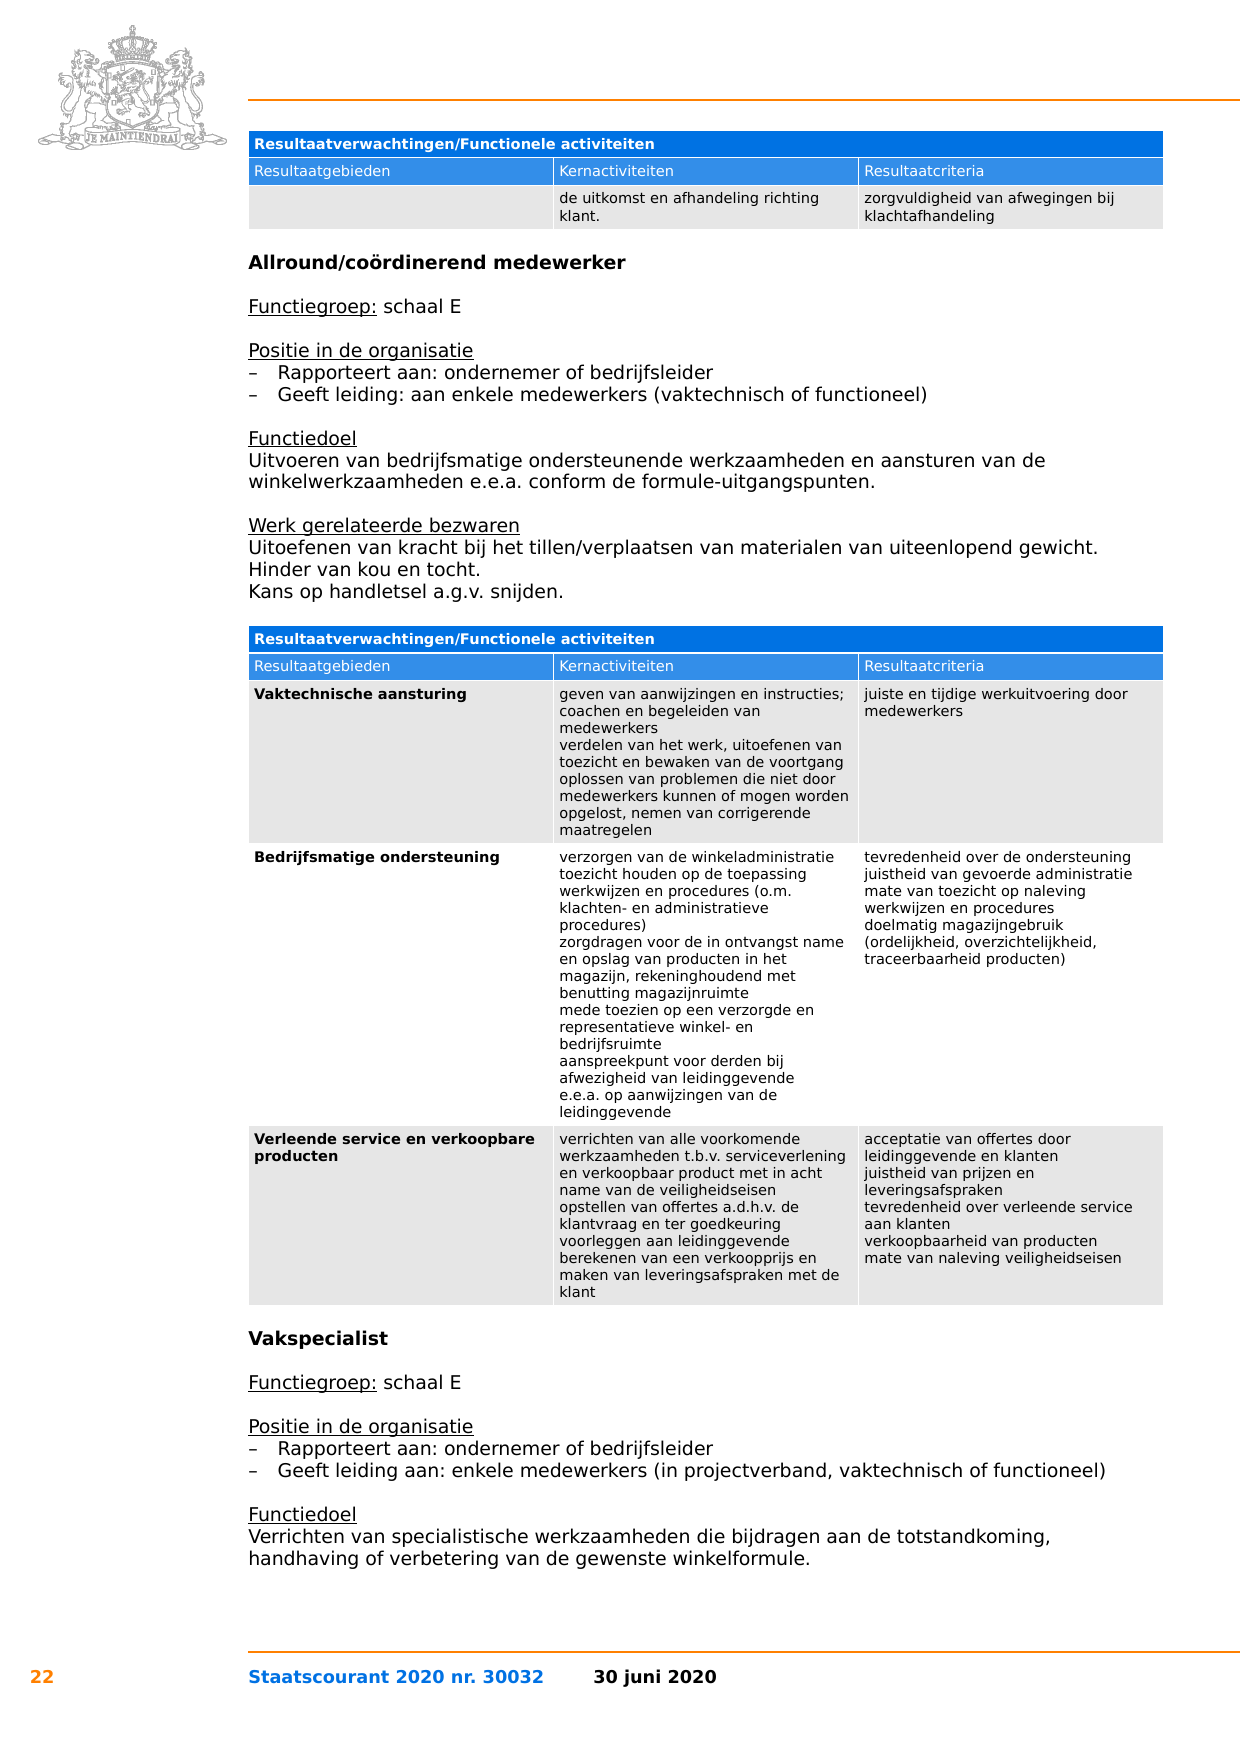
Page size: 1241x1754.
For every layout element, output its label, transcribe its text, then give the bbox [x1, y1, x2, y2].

table_cell juiste en tijdige werkuitvoering door medewerkers [859, 681, 1163, 843]
table_cell Resultaatgebieden [249, 654, 553, 680]
table_cell Kernactiviteiten [554, 654, 858, 680]
text Functiedoel [248, 427, 1163, 449]
subtitle Vakspecialist [248, 1328, 1163, 1350]
text Verrichten van specialistische werkzaamheden die bijdragen aan de totstandkoming, handhaving of verbetering van de gewenste winkelformule. [248, 1526, 1163, 1570]
text Functiegroep: schaal E [248, 296, 1163, 318]
table_header Resultaatverwachtingen/Functionele activiteiten [249, 626, 1163, 652]
table_cell verrichten van alle voorkomende werkzaamheden t.b.v. serviceverlening en verkoopbaar product met in acht name van de veiligheidseisen opstellen van offertes a.d.h.v. de klantvraag en ter goedkeuring voorleggen aan leidinggevende berekenen van een verkoopprijs en maken van leveringsafspraken met de klant [554, 1126, 858, 1305]
subtitle Allround/coördinerend medewerker [248, 252, 1163, 274]
table_cell Vaktechnische aansturing [249, 681, 553, 843]
text – Rapporteert aan: ondernemer of bedrijfsleider [248, 1438, 1163, 1460]
table_cell acceptatie van offertes door leidinggevende en klanten juistheid van prijzen en leveringsafspraken tevredenheid over verleende service aan klanten verkoopbaarheid van producten mate van naleving veiligheidseisen [859, 1126, 1163, 1305]
table_cell Bedrijfsmatige ondersteuning [249, 844, 553, 1125]
text Positie in de organisatie [248, 340, 1163, 362]
table_cell Resultaatcriteria [859, 654, 1163, 680]
text Functiegroep: schaal E [248, 1372, 1163, 1394]
table_cell de uitkomst en afhandeling richting klant. [554, 186, 858, 229]
table_cell geven van aanwijzingen en instructies; coachen en begeleiden van medewerkers verdelen van het werk, uitoefenen van toezicht en bewaken van de voortgang oplossen van problemen die niet door medewerkers kunnen of mogen worden opgelost, nemen van corrigerende maatregelen [554, 681, 858, 843]
text Hinder van kou en tocht. [248, 559, 1163, 581]
text Uitoefenen van kracht bij het tillen/verplaatsen van materialen van uiteenlopend gewicht. [248, 537, 1163, 559]
table_cell tevredenheid over de ondersteuning juistheid van gevoerde administratie mate van toezicht op naleving werkwijzen en procedures doelmatig magazijngebruik (ordelijkheid, overzichtelijkheid, traceerbaarheid producten) [859, 844, 1163, 1125]
picture [38, 25, 227, 150]
table_cell Resultaatgebieden [249, 158, 553, 185]
table_cell Verleende service en verkoopbare producten [249, 1126, 553, 1305]
table_cell zorgvuldigheid van afwegingen bij klachtafhandeling [859, 186, 1163, 229]
table_cell Resultaatcriteria [859, 158, 1163, 185]
table_cell verzorgen van de winkeladministratie toezicht houden op de toepassing werkwijzen en procedures (o.m. klachten- en administratieve procedures) zorgdragen voor de in ontvangst name en opslag van producten in het magazijn, rekeninghoudend met benutting magazijnruimte mede toezien op een verzorgde en representatieve winkel- en bedrijfsruimte aanspreekpunt voor derden bij afwezigheid van leidinggevende e.e.a. op aanwijzingen van de leidinggevende [554, 844, 858, 1125]
text Werk gerelateerde bezwaren [248, 515, 1163, 537]
text – Geeft leiding: aan enkele medewerkers (vaktechnisch of functioneel) [248, 384, 1163, 406]
table_cell Kernactiviteiten [554, 158, 858, 185]
text – Geeft leiding aan: enkele medewerkers (in projectverband, vaktechnisch of functioneel) [248, 1460, 1163, 1482]
table_cell [249, 186, 553, 229]
text Uitvoeren van bedrijfsmatige ondersteunende werkzaamheden en aansturen van de winkelwerkzaamheden e.e.a. conform de formule-uitgangspunten. [248, 449, 1163, 493]
text Positie in de organisatie [248, 1416, 1163, 1438]
table_header Resultaatverwachtingen/Functionele activiteiten [249, 131, 1163, 157]
text – Rapporteert aan: ondernemer of bedrijfsleider [248, 362, 1163, 384]
text Kans op handletsel a.g.v. snijden. [248, 581, 1163, 603]
text Functiedoel [248, 1504, 1163, 1526]
